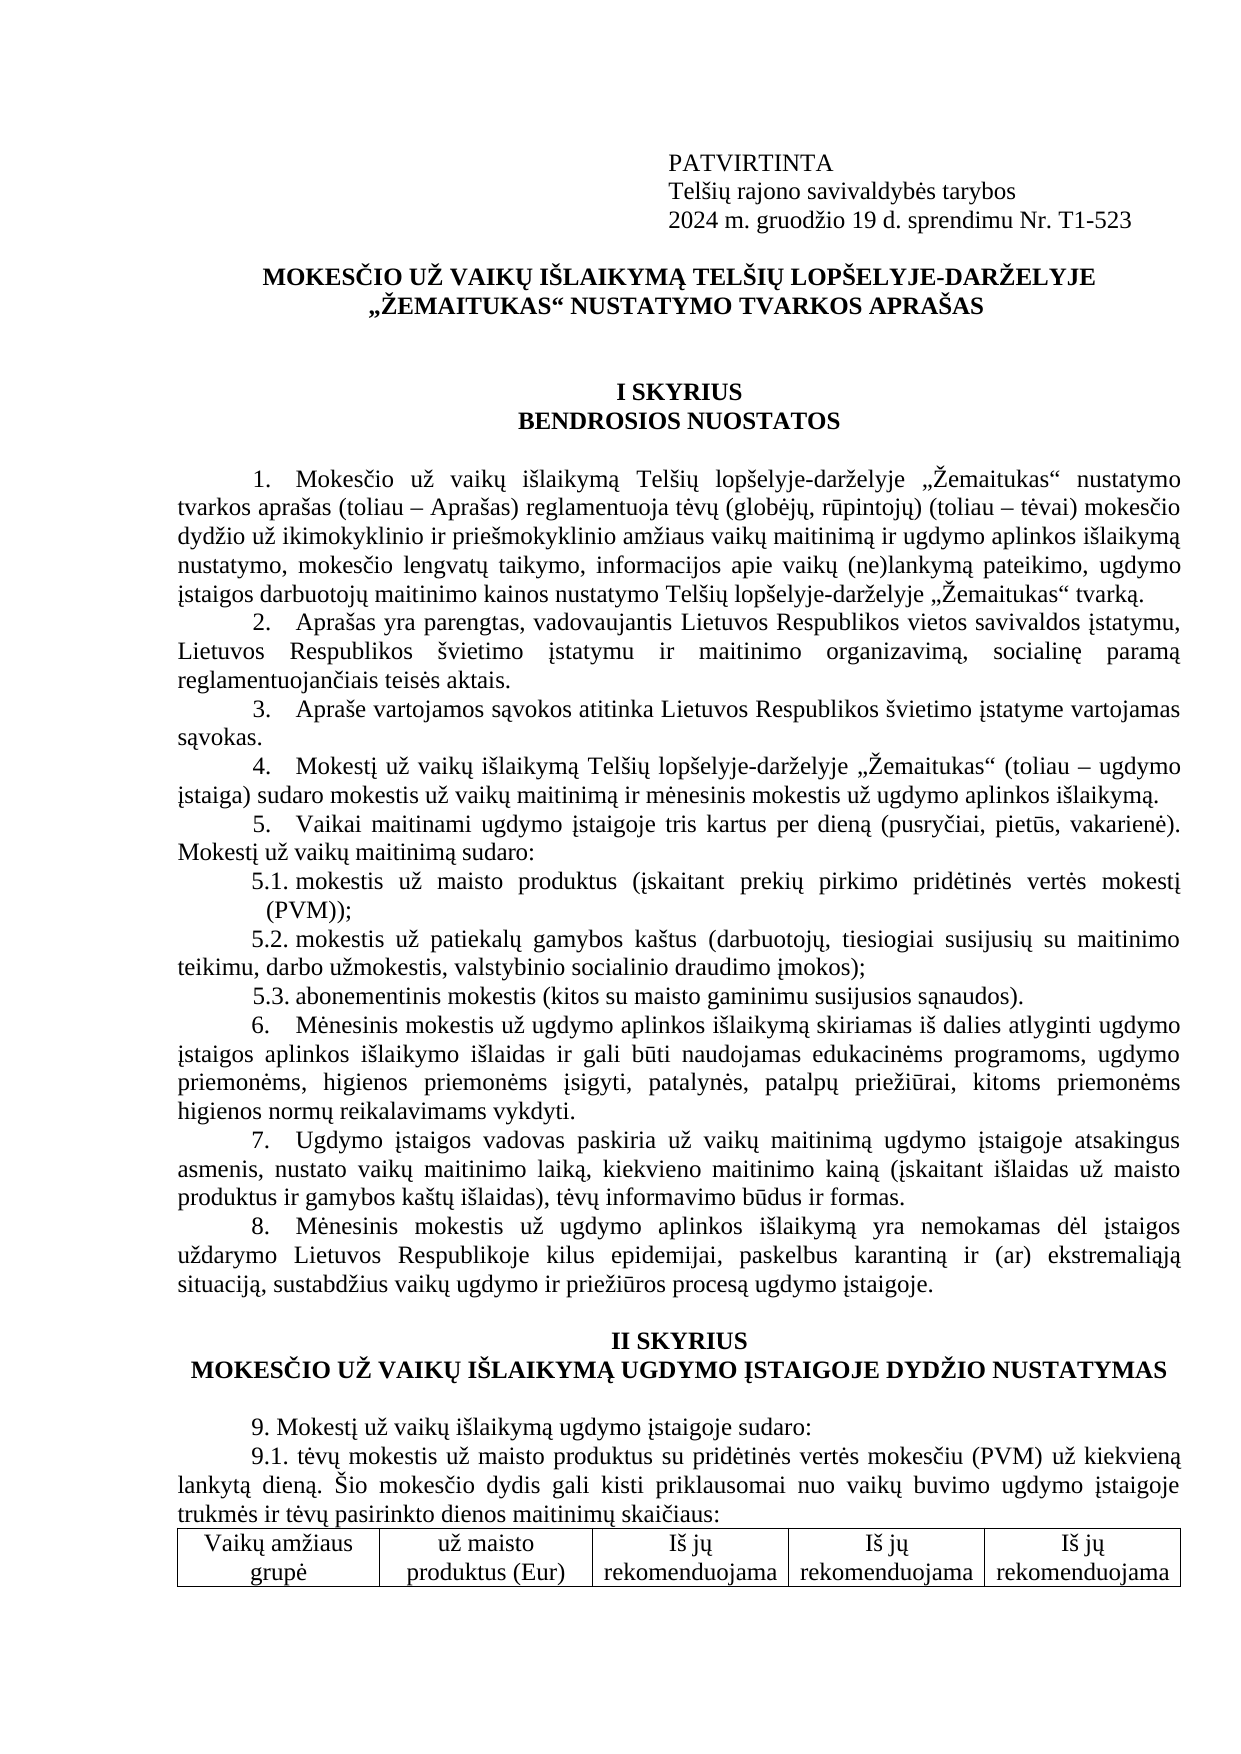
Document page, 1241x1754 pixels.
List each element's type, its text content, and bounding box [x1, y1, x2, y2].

table_header Iš jų rekomenduojama [593, 1529, 788, 1586]
text 5.2. mokestis už patiekalų gamybos kaštus (darbuotojų, tiesiogiai susijusių su maitinimo teikimu, darbo užmokestis, valstybinio socialinio draudimo įmokos); [177, 924, 1181, 981]
text 5.3. abonementinis mokestis (kitos su maisto gaminimu susijusios sąnaudos). [252, 981, 1181, 1010]
text 4. Mokestį už vaikų išlaikymą Telšių lopšelyje-darželyje „Žemaitukas“ (toliau – ugdymo įstaiga) sudaro mokestis už vaikų maitinimą ir mėnesinis mokestis už ugdymo aplinkos išlaikymą. [177, 751, 1181, 809]
text 7. Ugdymo įstaigos vadovas paskiria už vaikų maitinimą ugdymo įstaigoje atsakingus asmenis, nustato vaikų maitinimo laiką, kiekvieno maitinimo kainą (įskaitant išlaidas už maisto produktus ir gamybos kaštų išlaidas), tėvų informavimo būdus ir formas. [177, 1125, 1181, 1211]
text 6. Mėnesinis mokestis už ugdymo aplinkos išlaikymą skiriamas iš dalies atlyginti ugdymo įstaigos aplinkos išlaikymo išlaidas ir gali būti naudojamas edukacinėms programoms, ugdymo priemonėms, higienos priemonėms įsigyti, patalynės, patalpų priežiūrai, kitoms priemonėms higienos normų reikalavimams vykdyti. [177, 1010, 1181, 1125]
text PATVIRTINTA [177, 148, 1181, 176]
text 9.1. tėvų mokestis už maisto produktus su pridėtinės vertės mokesčiu (PVM) už kiekvieną lankytą dieną. Šio mokesčio dydis gali kisti priklausomai nuo vaikų buvimo ugdymo įstaigoje trukmės ir tėvų pasirinkto dienos maitinimų skaičiaus: [177, 1441, 1181, 1527]
text 5. Vaikai maitinami ugdymo įstaigoje tris kartus per dieną (pusryčiai, pietūs, vakarienė). Mokestį už vaikų maitinimą sudaro: [177, 809, 1181, 866]
text I SKYRIUS [177, 377, 1181, 406]
table_header už maisto produktus (Eur) [380, 1529, 592, 1586]
table_header Iš jų rekomenduojama [985, 1529, 1180, 1586]
text 3. Apraše vartojamos sąvokos atitinka Lietuvos Respublikos švietimo įstatyme vartojamas sąvokas. [177, 694, 1181, 751]
text 1. Mokesčio už vaikų išlaikymą Telšių lopšelyje-darželyje „Žemaitukas“ nustatymo tvarkos aprašas (toliau – Aprašas) reglamentuoja tėvų (globėjų, rūpintojų) (toliau – tėvai) mokesčio dydžio už ikimokyklinio ir priešmokyklinio amžiaus vaikų maitinimą ir ugdymo aplinkos išlaikymą nustatymo, mokesčio lengvatų taikymo, informacijos apie vaikų (ne)lankymą pateikimo, ugdymo įstaigos darbuotojų maitinimo kainos nustatymo Telšių lopšelyje-darželyje „Žemaitukas“ tvarką. [177, 464, 1181, 607]
text 8. Mėnesinis mokestis už ugdymo aplinkos išlaikymą yra nemokamas dėl įstaigos uždarymo Lietuvos Respublikoje kilus epidemijai, paskelbus karantiną ir (ar) ekstremaliąją situaciją, sustabdžius vaikų ugdymo ir priežiūros procesą ugdymo įstaigoje. [177, 1211, 1181, 1297]
text 5.1. mokestis už maisto produktus (įskaitant prekių pirkimo pridėtinės vertės mokestį (PVM)); [251, 866, 1181, 924]
text MOKESČIO UŽ VAIKŲ IŠLAIKYMĄ UGDYMO ĮSTAIGOJE DYDŽIO NUSTATYMAS [177, 1355, 1181, 1384]
table_header Vaikų amžiaus grupė [178, 1529, 379, 1586]
text 2. Aprašas yra parengtas, vadovaujantis Lietuvos Respublikos vietos savivaldos įstatymu, Lietuvos Respublikos švietimo įstatymu ir maitinimo organizavimą, socialinę paramą reglamentuojančiais teisės aktais. [177, 607, 1181, 694]
text 2024 m. gruodžio 19 d. sprendimu Nr. T1-523 [177, 205, 1181, 234]
text MOKESČIO UŽ VAIKŲ IŠLAIKYMĄ TELŠIŲ LOPŠELYJE-DARŽELYJE „ŽEMAITUKAS“ NUSTATYMO TVARKOS APRAŠAS [177, 262, 1181, 320]
text Telšių rajono savivaldybės tarybos [177, 176, 1181, 205]
text II SKYRIUS [177, 1326, 1181, 1355]
table_header Iš jų rekomenduojama [789, 1529, 984, 1586]
text 9. Mokestį už vaikų išlaikymą ugdymo įstaigoje sudaro: [177, 1412, 1181, 1441]
text BENDROSIOS NUOSTATOS [177, 406, 1181, 435]
